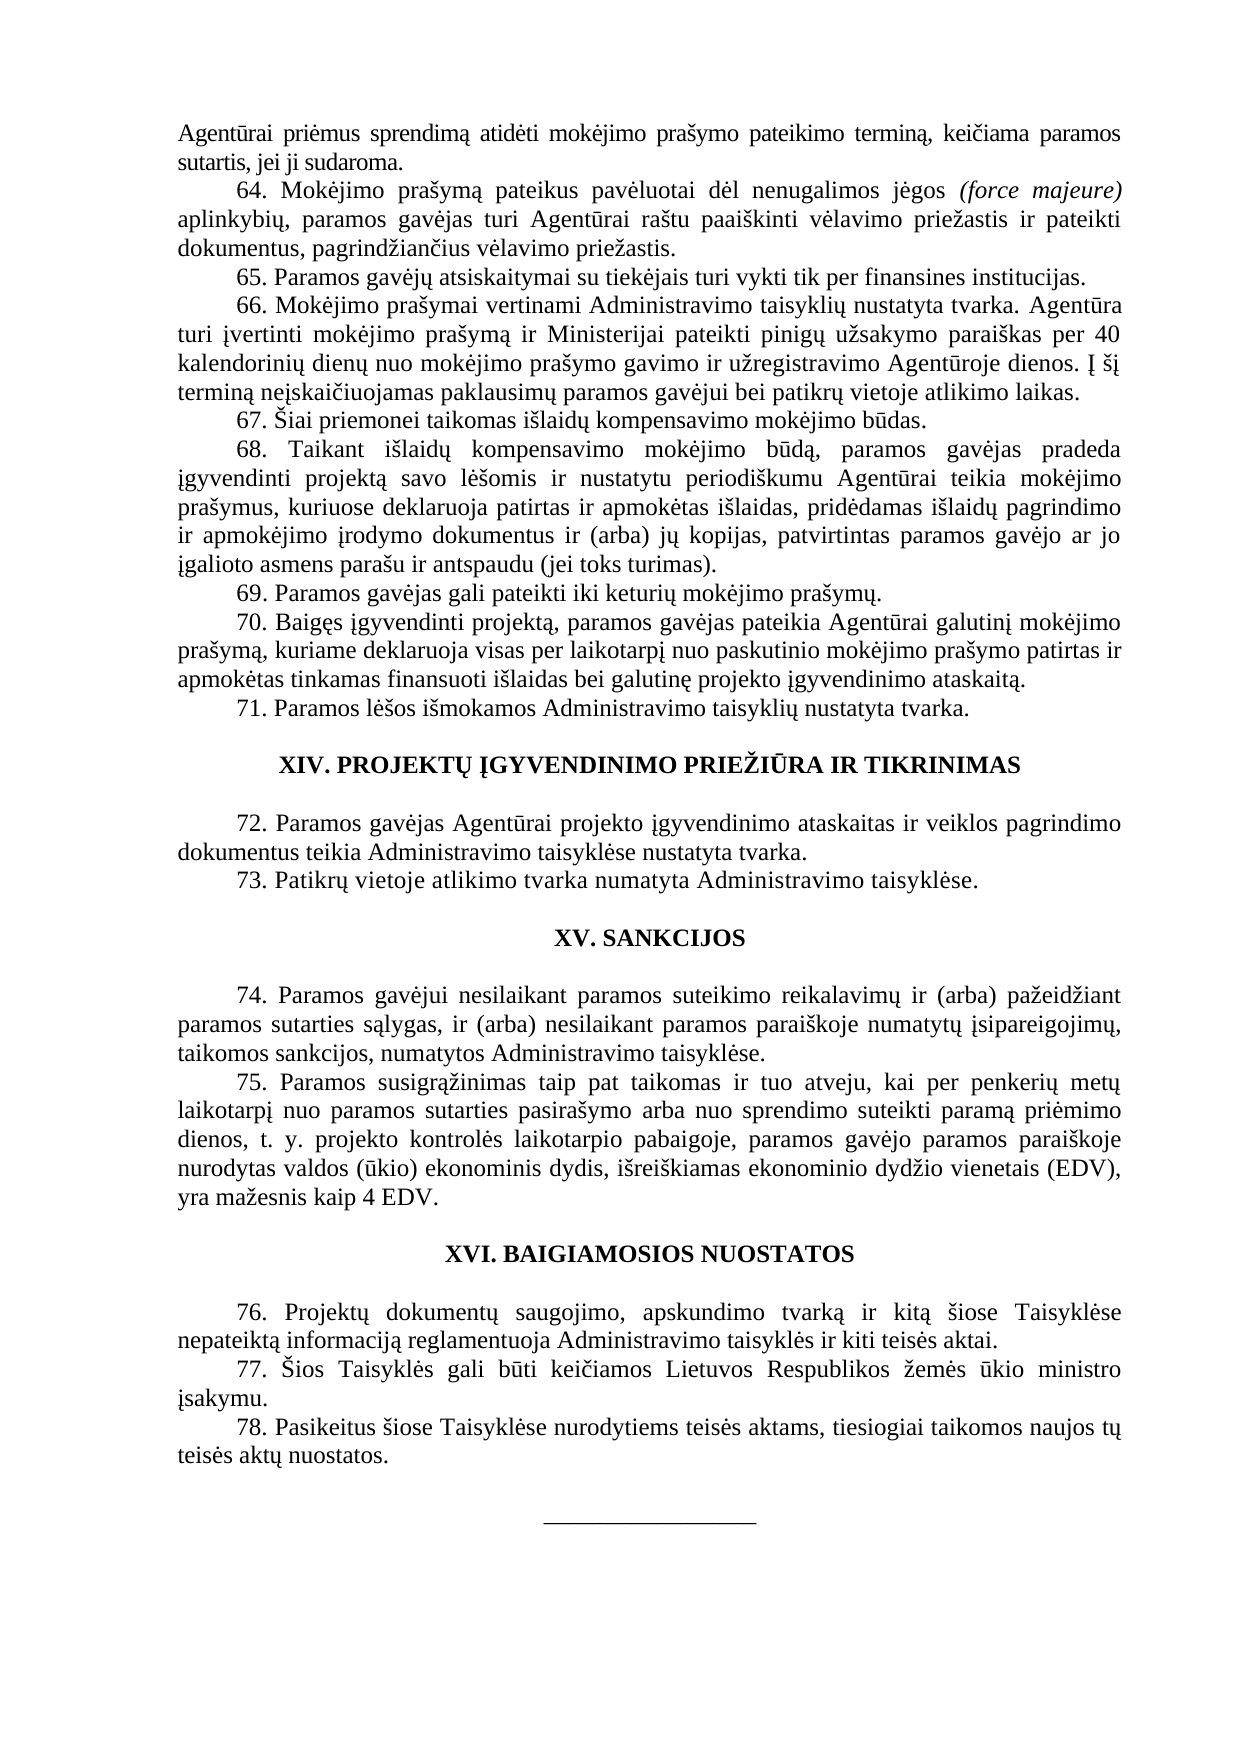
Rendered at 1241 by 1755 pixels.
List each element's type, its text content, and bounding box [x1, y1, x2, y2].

text 78. Pasikeitus šiose Taisyklėse nurodytiems teisės aktams, tiesiogiai taikomos naujos tų teisės aktų nuostatos. [177, 1412, 1122, 1469]
text _________________ [177, 1498, 1122, 1527]
text 76. Projektų dokumentų saugojimo, apskundimo tvarką ir kitą šiose Taisyklėse nepateiktą informaciją reglamentuoja Administravimo taisyklės ir kiti teisės aktai. [177, 1297, 1122, 1354]
text XIV. PROJEKTŲ ĮGYVENDINIMO PRIEŽIŪRA IR TIKRINIMAS [177, 751, 1122, 779]
text XVI. BAIGIAMOSIOS NUOSTATOS [177, 1239, 1122, 1268]
text XV. SANKCIJOS [177, 923, 1122, 952]
text Agentūrai priėmus sprendimą atidėti mokėjimo prašymo pateikimo terminą, keičiama paramos sutartis, jei ji sudaroma. [177, 118, 1122, 176]
text 75. Paramos susigrąžinimas taip pat taikomas ir tuo atveju, kai per penkerių metų laikotarpį nuo paramos sutarties pasirašymo arba nuo sprendimo suteikti paramą priėmimo dienos, t. y. projekto kontrolės laikotarpio pabaigoje, paramos gavėjo paramos paraiškoje nurodytas valdos (ūkio) ekonominis dydis, išreiškiamas ekonominio dydžio vienetais (EDV), yra mažesnis kaip 4 EDV. [177, 1067, 1122, 1211]
text 66. Mokėjimo prašymai vertinami Administravimo taisyklių nustatyta tvarka. Agentūra turi įvertinti mokėjimo prašymą ir Ministerijai pateikti pinigų užsakymo paraiškas per 40 kalendorinių dienų nuo mokėjimo prašymo gavimo ir užregistravimo Agentūroje dienos. Į šį terminą neįskaičiuojamas paklausimų paramos gavėjui bei patikrų vietoje atlikimo laikas. [177, 291, 1122, 406]
text 74. Paramos gavėjui nesilaikant paramos suteikimo reikalavimų ir (arba) pažeidžiant paramos sutarties sąlygas, ir (arba) nesilaikant paramos paraiškoje numatytų įsipareigojimų, taikomos sankcijos, numatytos Administravimo taisyklėse. [177, 981, 1122, 1067]
text 70. Baigęs įgyvendinti projektą, paramos gavėjas pateikia Agentūrai galutinį mokėjimo prašymą, kuriame deklaruoja visas per laikotarpį nuo paskutinio mokėjimo prašymo patirtas ir apmokėtas tinkamas finansuoti išlaidas bei galutinę projekto įgyvendinimo ataskaitą. [177, 607, 1122, 693]
text 73. Patikrų vietoje atlikimo tvarka numatyta Administravimo taisyklėse. [177, 866, 1122, 894]
text 69. Paramos gavėjas gali pateikti iki keturių mokėjimo prašymų. [177, 578, 1122, 607]
text 71. Paramos lėšos išmokamos Administravimo taisyklių nustatyta tvarka. [177, 693, 1122, 722]
text 67. Šiai priemonei taikomas išlaidų kompensavimo mokėjimo būdas. [177, 406, 1122, 434]
text 77. Šios Taisyklės gali būti keičiamos Lietuvos Respublikos žemės ūkio ministro įsakymu. [177, 1354, 1122, 1412]
text 64. Mokėjimo prašymą pateikus pavėluotai dėl nenugalimos jėgos (force majeure) aplinkybių, paramos gavėjas turi Agentūrai raštu paaiškinti vėlavimo priežastis ir pateikti dokumentus, pagrindžiančius vėlavimo priežastis. [177, 176, 1122, 262]
text 68. Taikant išlaidų kompensavimo mokėjimo būdą, paramos gavėjas pradeda įgyvendinti projektą savo lėšomis ir nustatytu periodiškumu Agentūrai teikia mokėjimo prašymus, kuriuose deklaruoja patirtas ir apmokėtas išlaidas, pridėdamas išlaidų pagrindimo ir apmokėjimo įrodymo dokumentus ir (arba) jų kopijas, patvirtintas paramos gavėjo ar jo įgalioto asmens parašu ir antspaudu (jei toks turimas). [177, 434, 1122, 578]
text 72. Paramos gavėjas Agentūrai projekto įgyvendinimo ataskaitas ir veiklos pagrindimo dokumentus teikia Administravimo taisyklėse nustatyta tvarka. [177, 808, 1122, 866]
text 65. Paramos gavėjų atsiskaitymai su tiekėjais turi vykti tik per finansines institucijas. [177, 262, 1122, 291]
